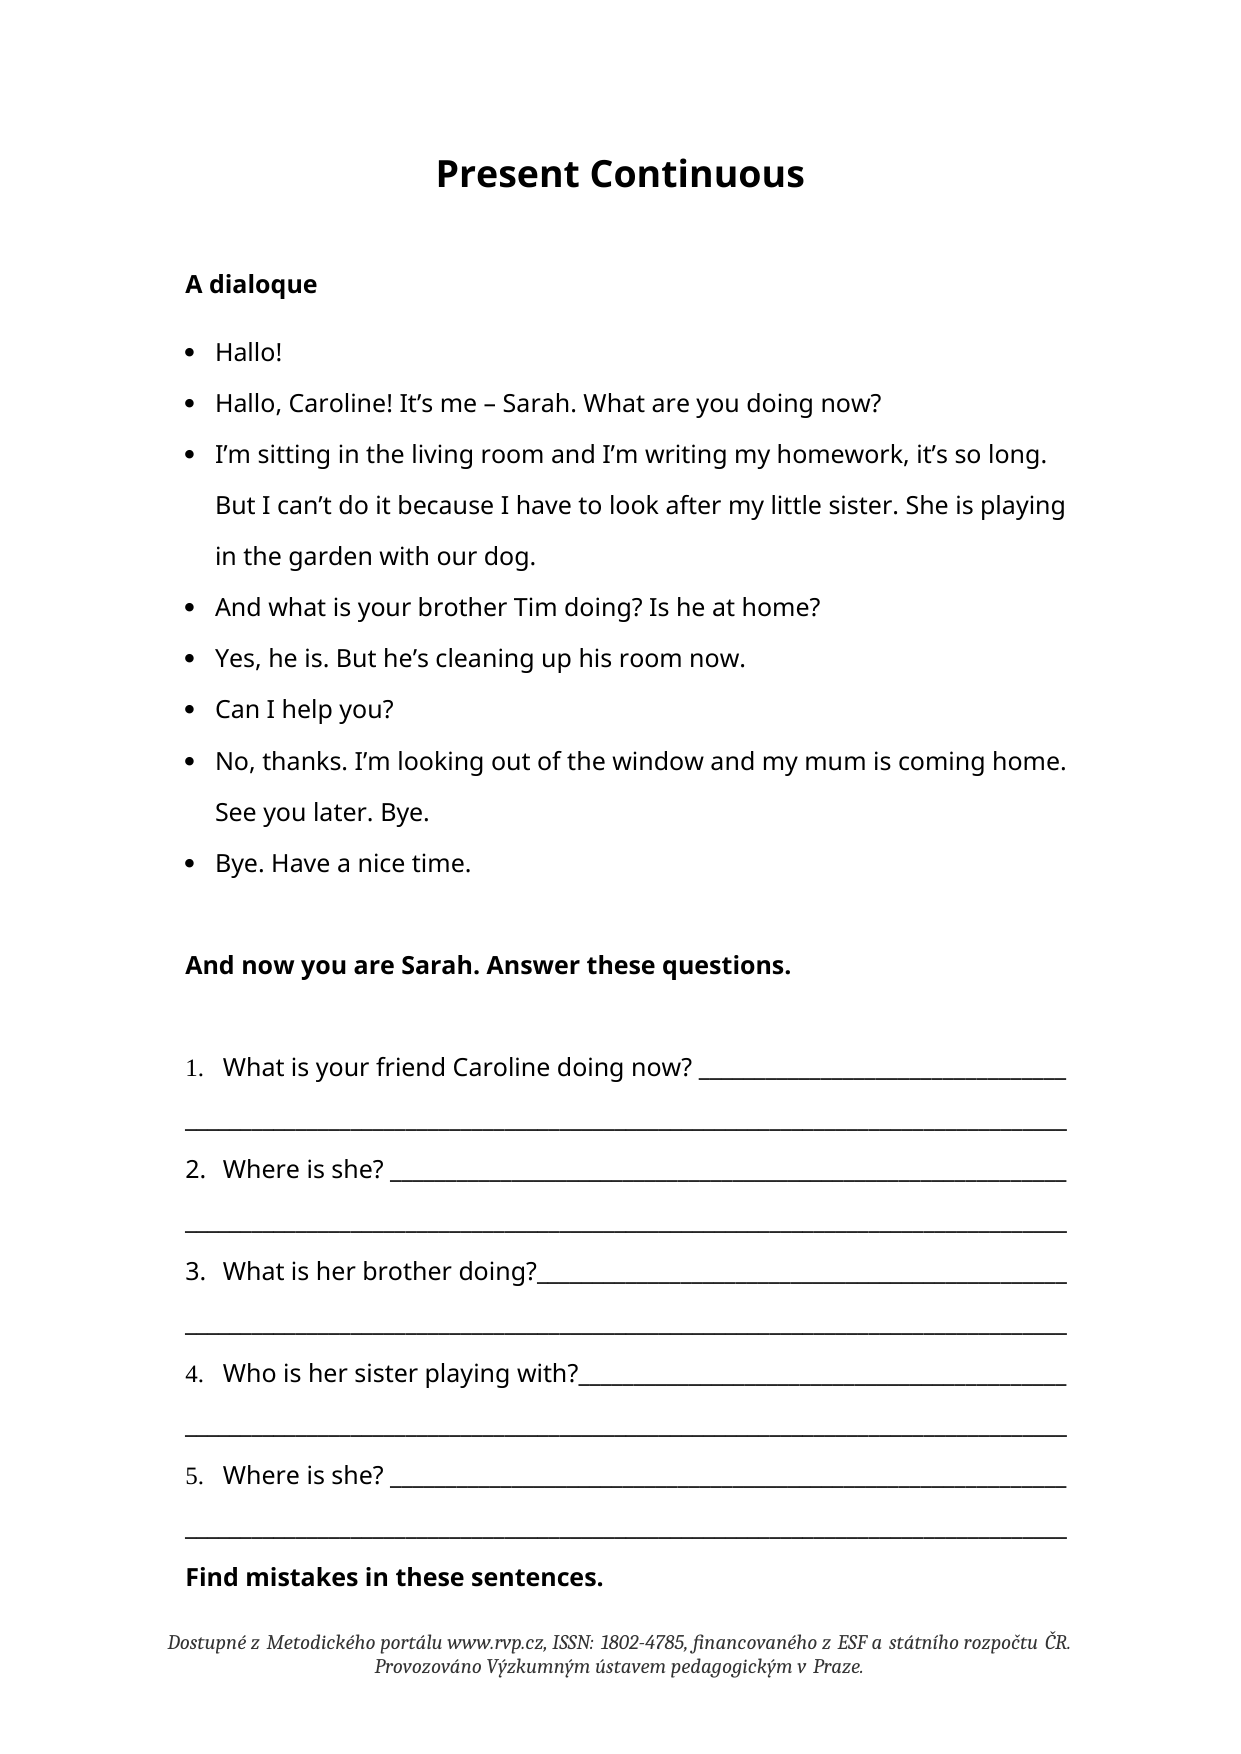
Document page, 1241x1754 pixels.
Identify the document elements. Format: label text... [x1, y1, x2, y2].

list And what is your brother Tim doing? Is he at home? [185, 590, 1092, 624]
list No, thanks. I’m looking out of the window and my mum is coming home. See you later. Bye. [185, 743, 1092, 828]
list What is your friend Caroline doing now? [185, 1049, 1092, 1083]
text Find mistakes in these sentences. [185, 1560, 1092, 1594]
list Yes, he is. But he’s cleaning up his room now. [185, 641, 1092, 675]
list Hallo! [185, 335, 1092, 369]
list Who is her sister playing with? [185, 1356, 1092, 1390]
list Hallo, Caroline! It’s me – Sarah. What are you doing now? [185, 386, 1092, 420]
list Can I help you? [185, 692, 1092, 726]
list Bye. Have a nice time. [185, 845, 1092, 879]
text And now you are Sarah. Answer these questions. [185, 947, 1092, 981]
list Where is she? [185, 1458, 1092, 1492]
list I’m sitting in the living room and I’m writing my homework, it’s so long. But I can’t do it because I have to look after my little sister. She is playing in the garden with our dog. [185, 437, 1092, 573]
text A dialoque [185, 267, 1092, 301]
list What is her brother doing? [185, 1254, 1092, 1288]
list Where is she? [185, 1152, 1092, 1186]
text Present Continuous [148, 148, 1092, 199]
